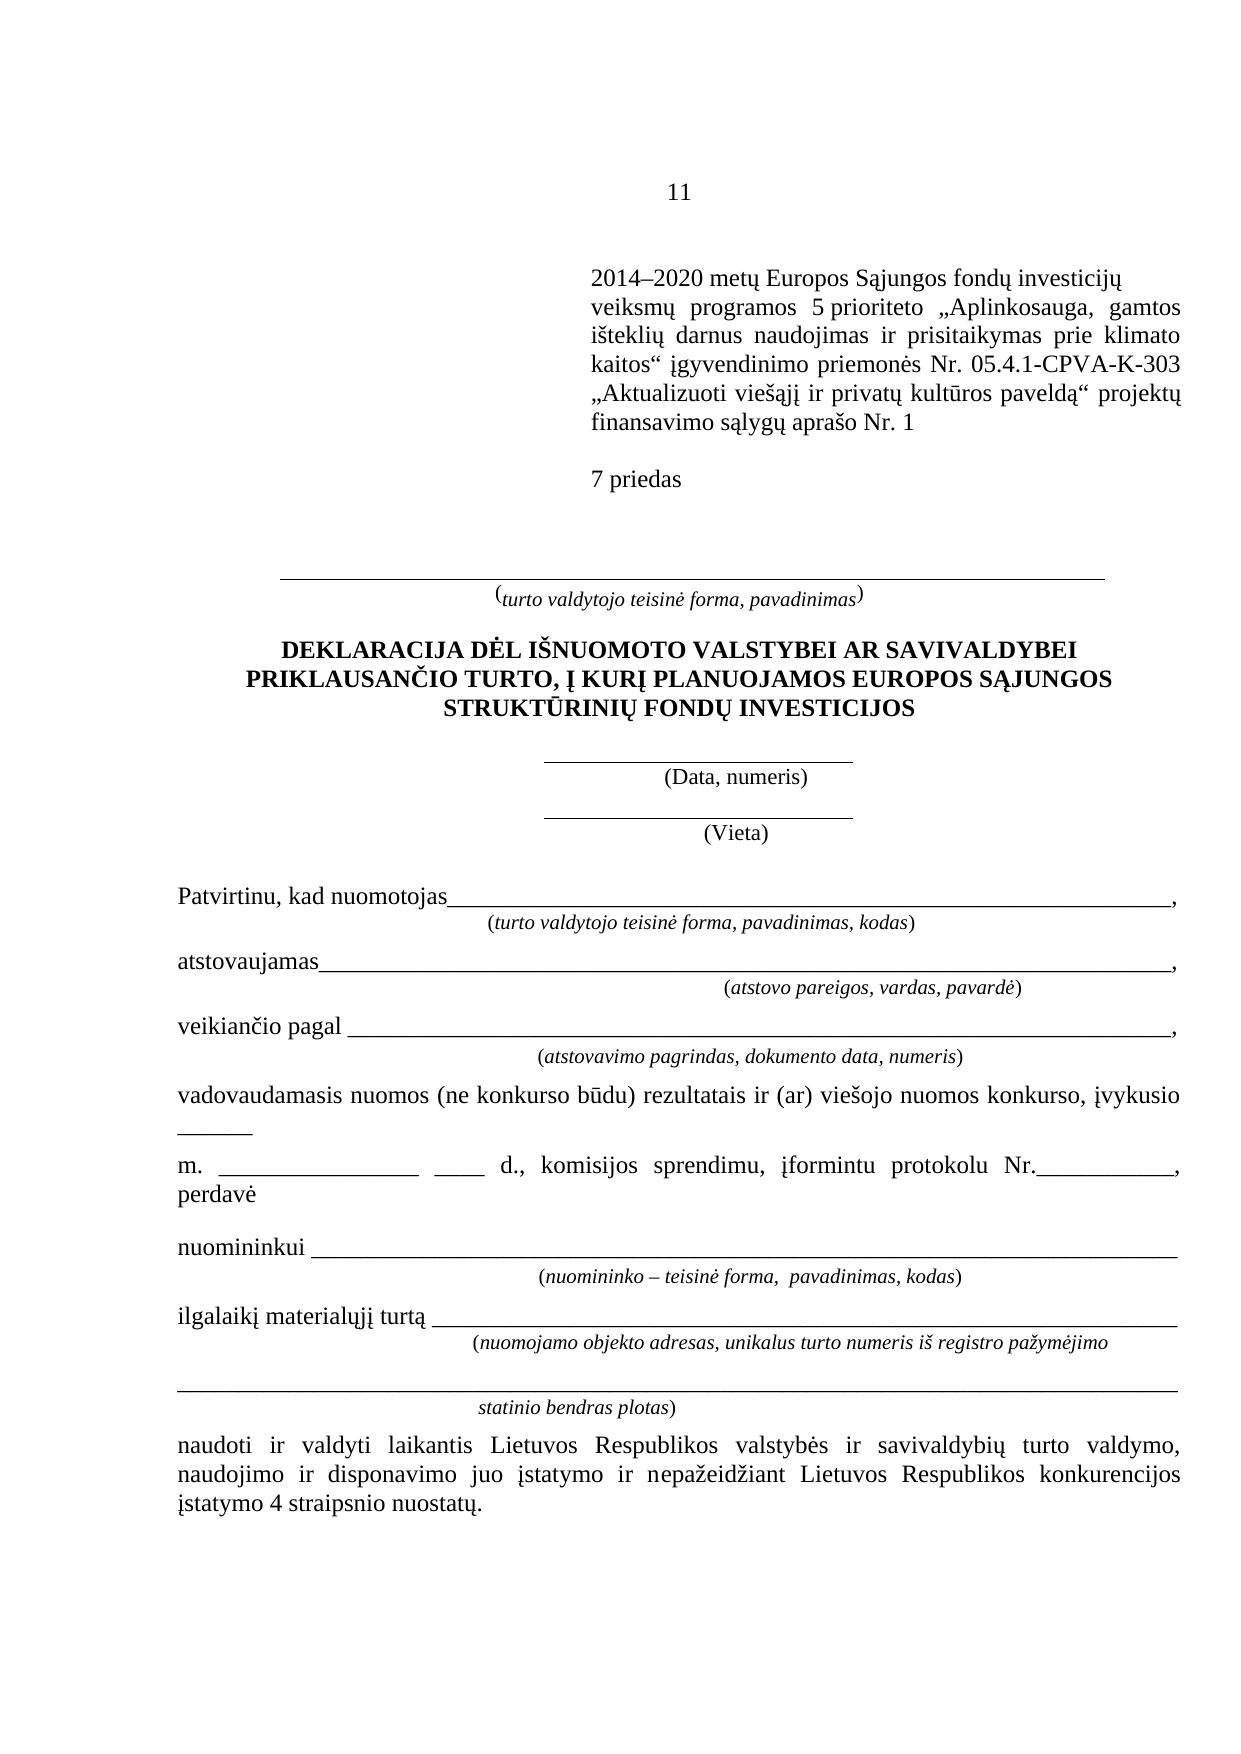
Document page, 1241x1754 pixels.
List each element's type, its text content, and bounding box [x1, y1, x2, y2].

text veikiančio pagal , [177, 1011, 1181, 1040]
text veiksmų programos 5 prioriteto „Aplinkosauga, gamtos išteklių darnus naudojimas ir prisitaikymas prie klimato kaitos“ įgyvendinimo priemonės Nr. 05.4.1-CPVA-K-303 „Aktualizuoti viešąjį ir privatų kultūros paveldą“ projektų finansavimo sąlygų aprašo Nr. 1 [591, 292, 1181, 436]
text 2014–2020 metų Europos Sąjungos fondų investicijų [591, 263, 1181, 292]
text DEKLARACIJA DĖL IŠNUOMOTO VALSTYBEI AR SAVIVALDYBEI PRIKLAUSANČIO TURTO, Į KURĮ PLANUOJAMOS EUROPOS SĄJUNGOS STRUKTŪRINIŲ FONDŲ INVESTICIJOS [177, 635, 1181, 721]
text nuomininkui [177, 1232, 1181, 1260]
table_cell [544, 790, 853, 818]
text ilgalaikį materialųjį turtą [177, 1301, 1181, 1330]
text atstovaujamas , [177, 946, 1181, 975]
table_header [544, 733, 853, 762]
text 7 priedas [591, 464, 1181, 493]
text (nuomojamo objekto adresas, unikalus turto numeris iš registro pažymėjimo [177, 1330, 1181, 1354]
text (nuomininko – teisinė forma, pavadinimas, kodas) [177, 1260, 1181, 1289]
text naudoti ir valdyti laikantis Lietuvos Respublikos valstybės ir savivaldybių turto valdymo, naudojimo ir disponavimo juo įstatymo ir nepažeidžiant Lietuvos Respublikos konkurencijos įstatymo 4 straipsnio nuostatų. [177, 1431, 1181, 1517]
table_cell (Data, numeris) [544, 763, 853, 789]
text statinio bendras plotas) [177, 1394, 1181, 1419]
table_header [280, 550, 1105, 579]
text (turto valdytojo teisinė forma, pavadinimas, kodas) [177, 910, 1181, 934]
table_cell (Vieta) [544, 819, 853, 853]
text m. ________________ ____ d., komisijos sprendimu, įformintu protokolu Nr.___________, perdavė [177, 1150, 1181, 1207]
text (atstovo pareigos, vardas, pavardė) [177, 975, 1181, 999]
text Patvirtinu, kad nuomotojas , [177, 881, 1181, 910]
text vadovaudamasis nuomos (ne konkurso būdu) rezultatais ir (ar) viešojo nuomos konkurso, įvykusio ______ [177, 1081, 1181, 1138]
text (turto valdytojo teisinė forma, pavadinimas) [177, 580, 1181, 611]
text (atstovavimo pagrindas, dokumento data, numeris) [177, 1040, 1181, 1068]
